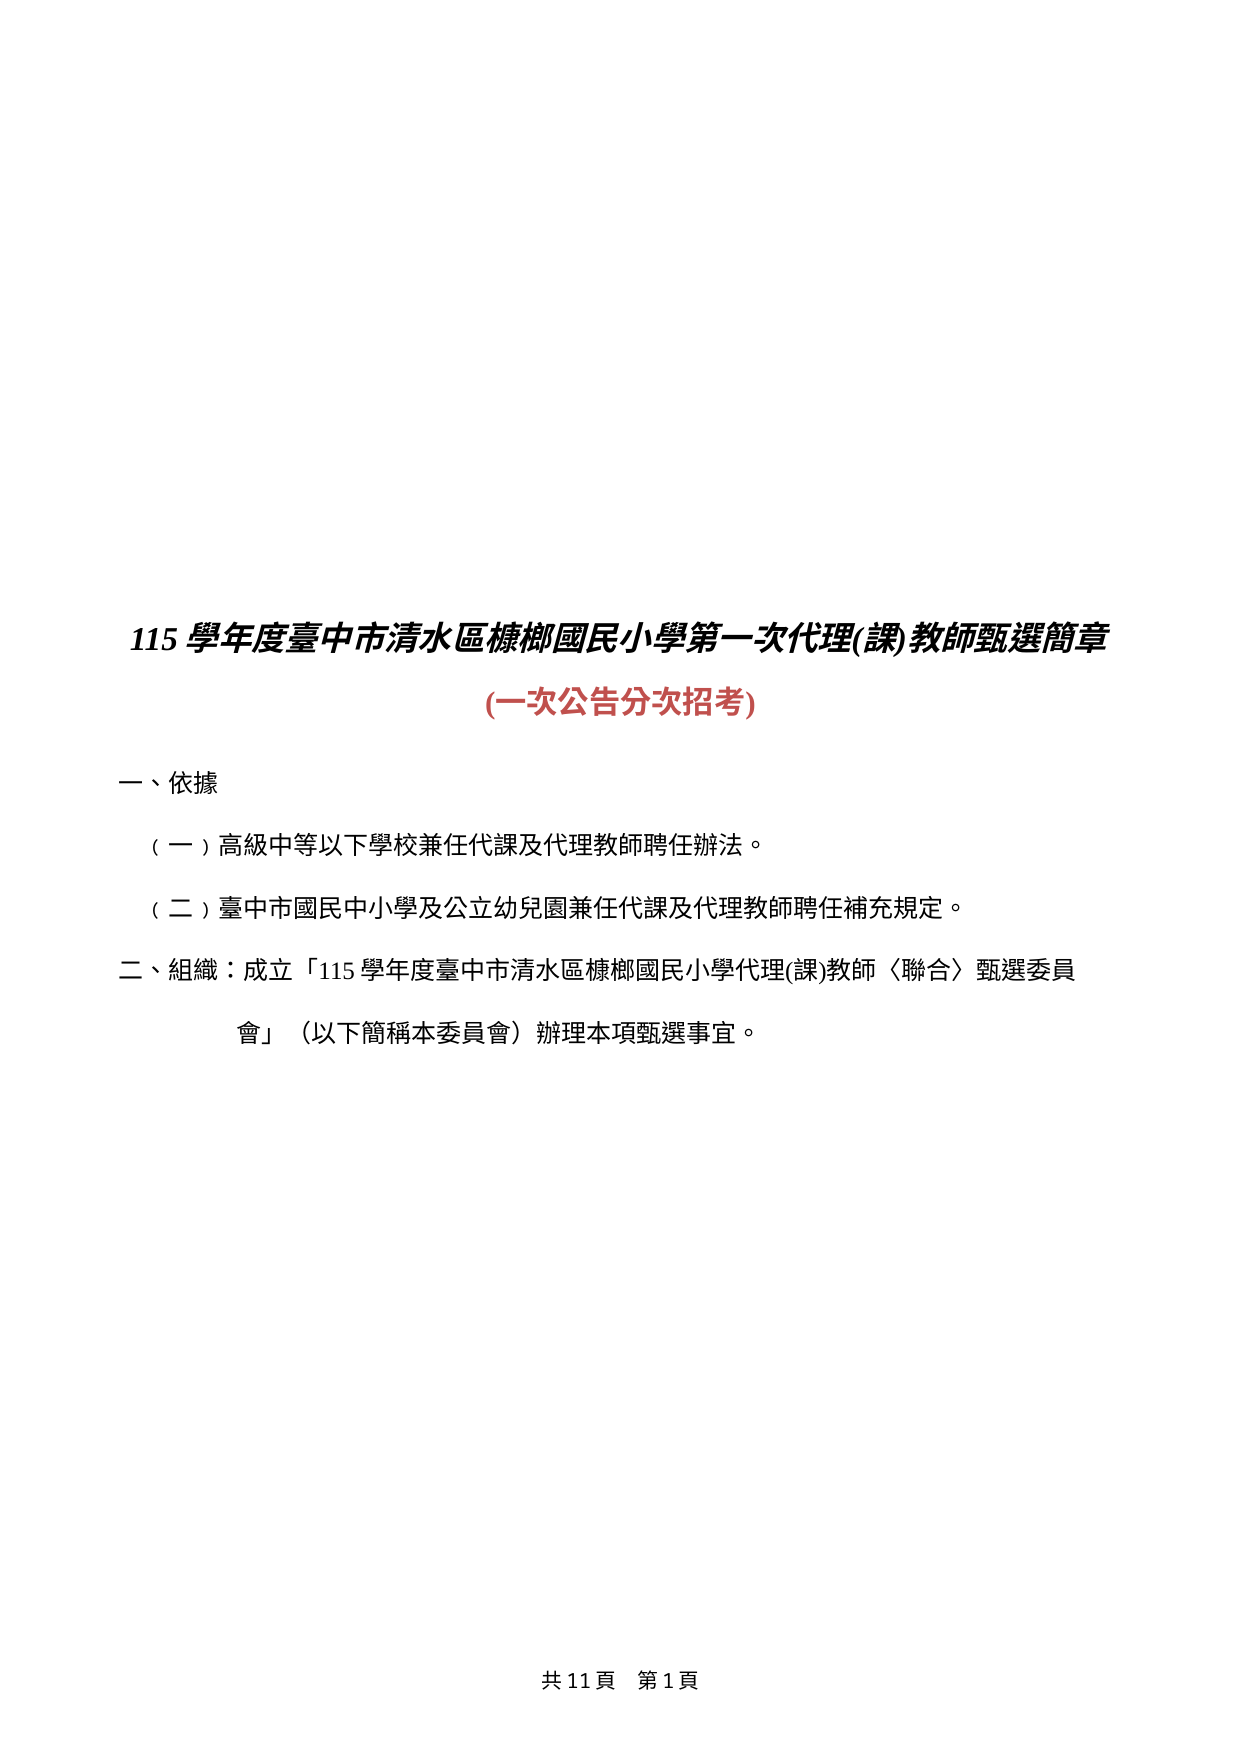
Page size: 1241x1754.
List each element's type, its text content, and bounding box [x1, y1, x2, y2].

text ﹙一﹚高級中等以下學校兼任代課及代理教師聘任辦法。 [143, 802, 1122, 865]
text 115學年度臺中市清水區槺榔國民小學第一次代理(課)教師甄選簡章 [118, 612, 1122, 660]
text 二、組織：成立「115學年度臺中市清水區槺榔國民小學代理(課)教師〈聯合〉甄選委員會」（以下簡稱本委員會）辦理本項甄選事宜。 [118, 927, 1122, 1052]
text 一、依據 [118, 740, 1122, 802]
text ﹙二﹚臺中市國民中小學及公立幼兒園兼任代課及代理教師聘任補充規定。 [143, 865, 1122, 927]
text (一次公告分次招考) [118, 677, 1122, 722]
